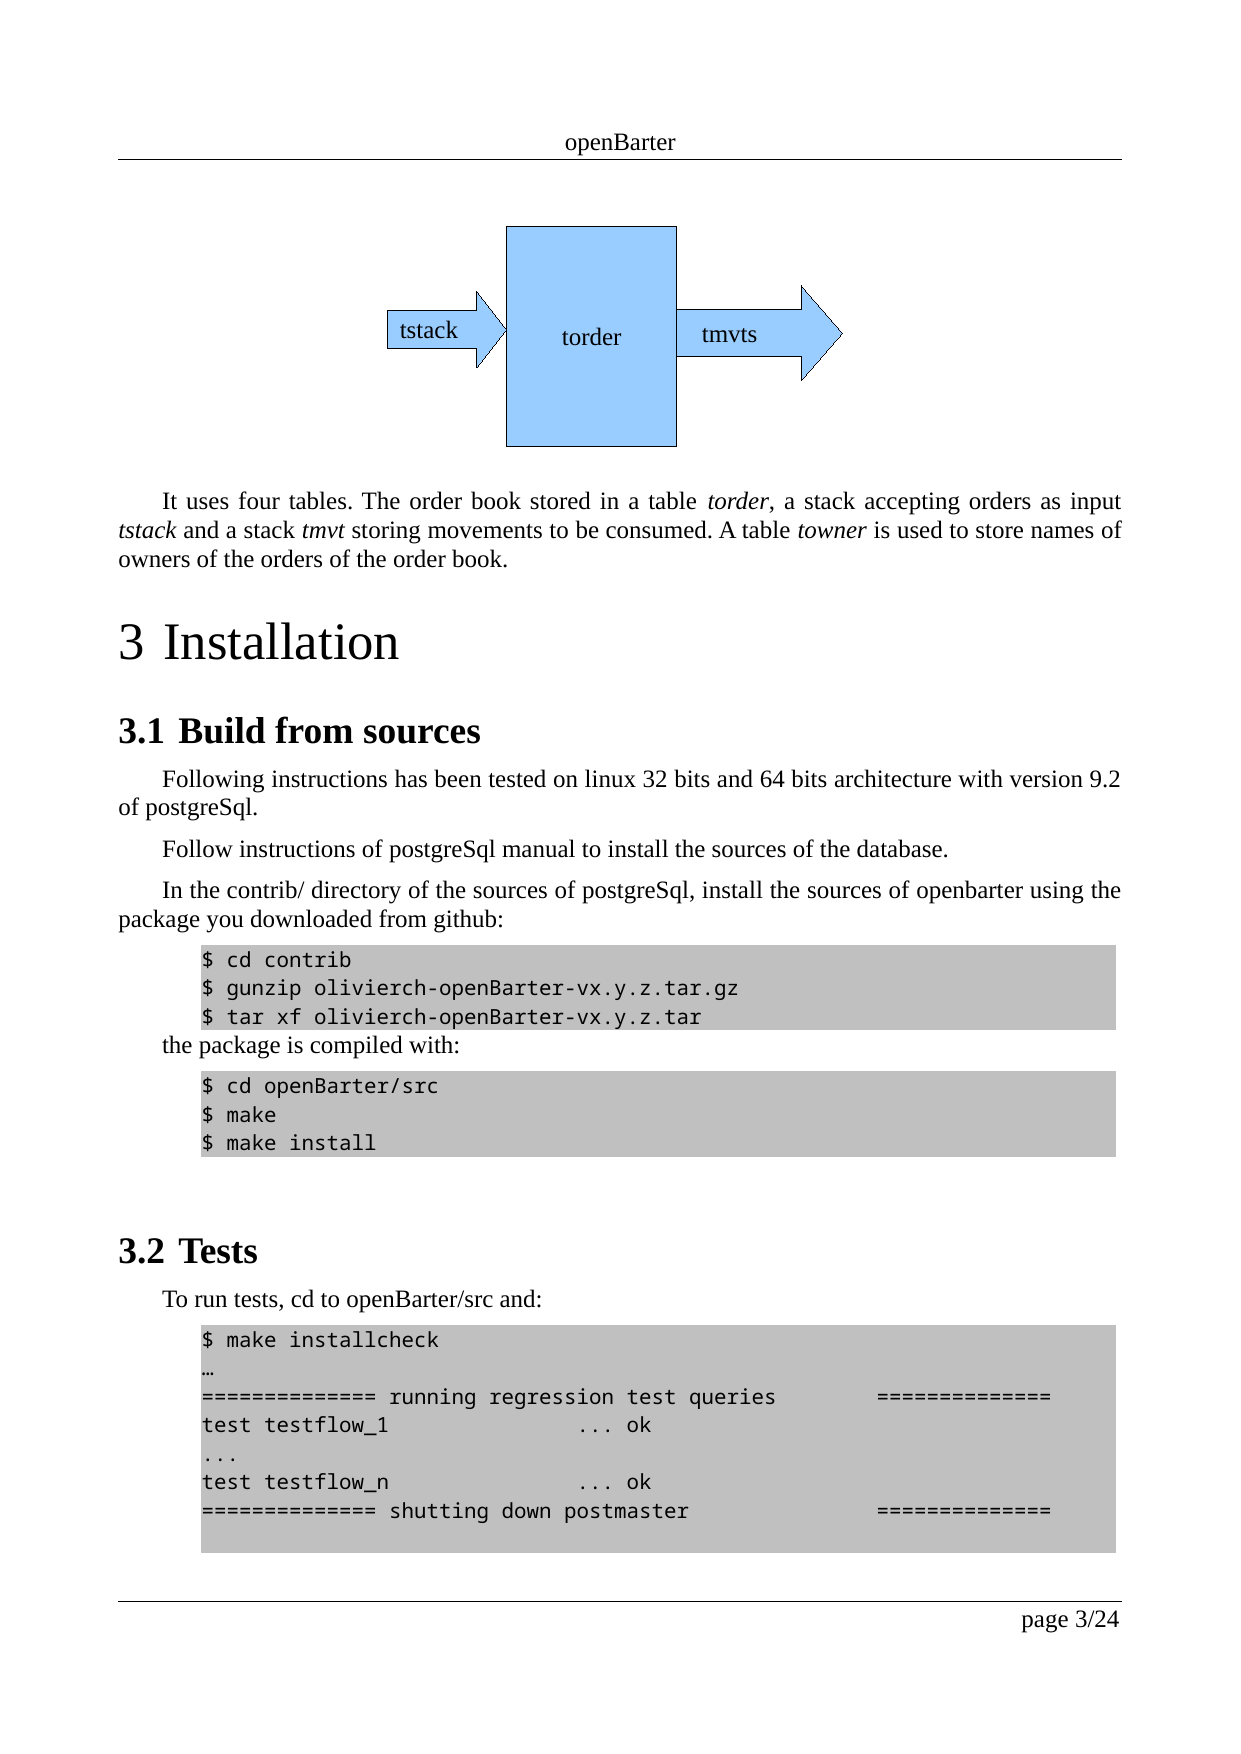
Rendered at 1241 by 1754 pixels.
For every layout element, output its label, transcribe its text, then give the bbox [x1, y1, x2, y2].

text ============== shutting down postmaster ============== [201, 1496, 1116, 1524]
subtitle Build from sources [118, 708, 1122, 751]
text $ cd contrib [201, 945, 1116, 973]
text In the contrib/ directory of the sources of postgreSql, install the sources of openbarter using the package you downloaded from github: [118, 875, 1122, 932]
subtitle Installation [118, 610, 1122, 671]
text $ make install [201, 1128, 1116, 1157]
text Following instructions has been tested on linux 32 bits and 64 bits architecture with version 9.2 of postgreSql. [118, 764, 1122, 821]
text To run tests, cd to openBarter/src and: [118, 1284, 1122, 1313]
text test testflow_n ... ok [201, 1467, 1116, 1496]
text $ gunzip olivierch-openBarter-vx.y.z.tar.gz [201, 973, 1116, 1002]
text Follow instructions of postgreSql manual to install the sources of the database. [118, 834, 1122, 862]
text test testflow_1 ... ok [201, 1410, 1116, 1439]
text $ cd openBarter/src [201, 1071, 1116, 1100]
text $ tar xf olivierch-openBarter-vx.y.z.tar [201, 1002, 1116, 1030]
text … [201, 1353, 1116, 1382]
text $ make [201, 1100, 1116, 1128]
text $ make installcheck [201, 1325, 1116, 1353]
subtitle Tests [118, 1228, 1122, 1271]
text It uses four tables. The order book stored in a table torder, a stack accepting orders as input tstack and a stack tmvt storing movements to be consumed. A table towner is used to store names of owners of the orders of the order book. [118, 188, 1122, 572]
text ============== running regression test queries ============== [201, 1382, 1116, 1410]
text the package is compiled with: [118, 1030, 1122, 1059]
text ... [201, 1439, 1116, 1467]
